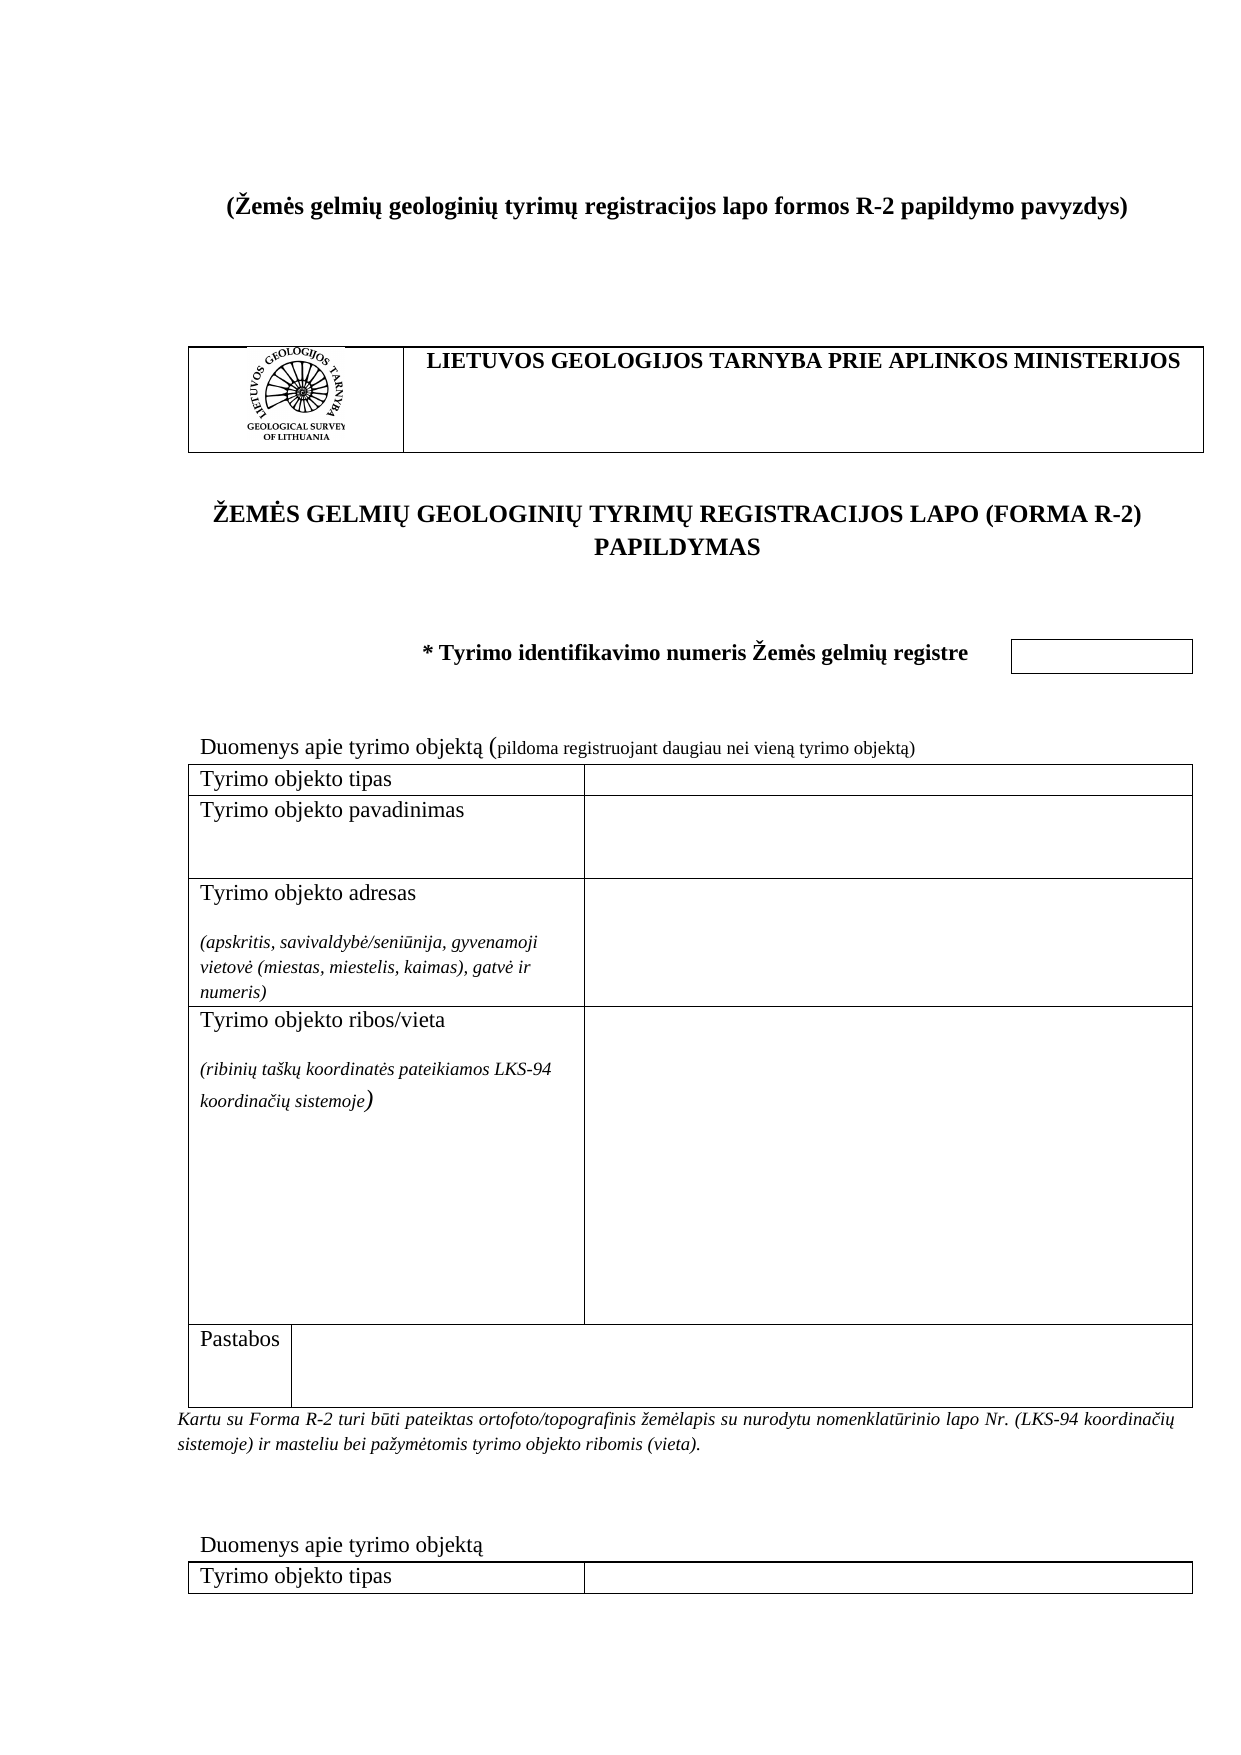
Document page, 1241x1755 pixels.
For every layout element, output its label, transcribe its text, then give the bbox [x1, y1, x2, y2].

text Kartu su Forma R-2 turi būti pateiktas ortofoto/topografinis žemėlapis su nurodytu nomenklatūrinio lapo Nr. (LKS-94 koordinačių sistemoje) ir masteliu bei pažymėtomis tyrimo objekto ribomis (vieta). [177, 1408, 1177, 1455]
table_cell [585, 796, 1192, 878]
table_header [982, 639, 1011, 672]
table_header Duomenys apie tyrimo objektą (pildoma registruojant daugiau nei vieną tyrimo objektą) [189, 731, 1192, 764]
table_header [1012, 640, 1192, 672]
table_cell [585, 1563, 1192, 1593]
table_cell [585, 879, 1192, 1006]
table_cell [585, 765, 1192, 795]
table_cell Pastabos [189, 1325, 291, 1407]
table_cell Tyrimo objekto adresas (apskritis, savivaldybė/seniūnija, gyvenamoji vietovė (miestas, miestelis, kaimas), gatvė ir numeris) [189, 879, 584, 1006]
table_header LIETUVOS GEOLOGIJOS TARNYBA PRIE APLINKOS MINISTERIJOS [404, 348, 1203, 452]
table_cell Tyrimo objekto ribos/vieta (ribinių taškų koordinatės pateikiamos LKS-94 koordinačių sistemoje) [189, 1007, 584, 1324]
table_cell Tyrimo objekto tipas [189, 765, 584, 795]
table_cell [585, 1007, 1192, 1324]
table_header Duomenys apie tyrimo objektą [189, 1531, 1192, 1561]
table_header * Tyrimo identifikavimo numeris Žemės gelmių registre [410, 639, 982, 672]
table_header [189, 348, 403, 452]
table_cell [292, 1325, 1192, 1407]
table_cell Tyrimo objekto tipas [189, 1563, 584, 1593]
table_cell Tyrimo objekto pavadinimas [189, 796, 584, 878]
text (Žemės gelmių geologinių tyrimų registracijos lapo formos R-2 papildymo pavyzdys) [177, 191, 1177, 219]
text ŽEMĖS GELMIŲ GEOLOGINIŲ TYRIMŲ REGISTRACIJOS LAPO (FORMA R-2) PAPILDYMAS [177, 499, 1177, 561]
